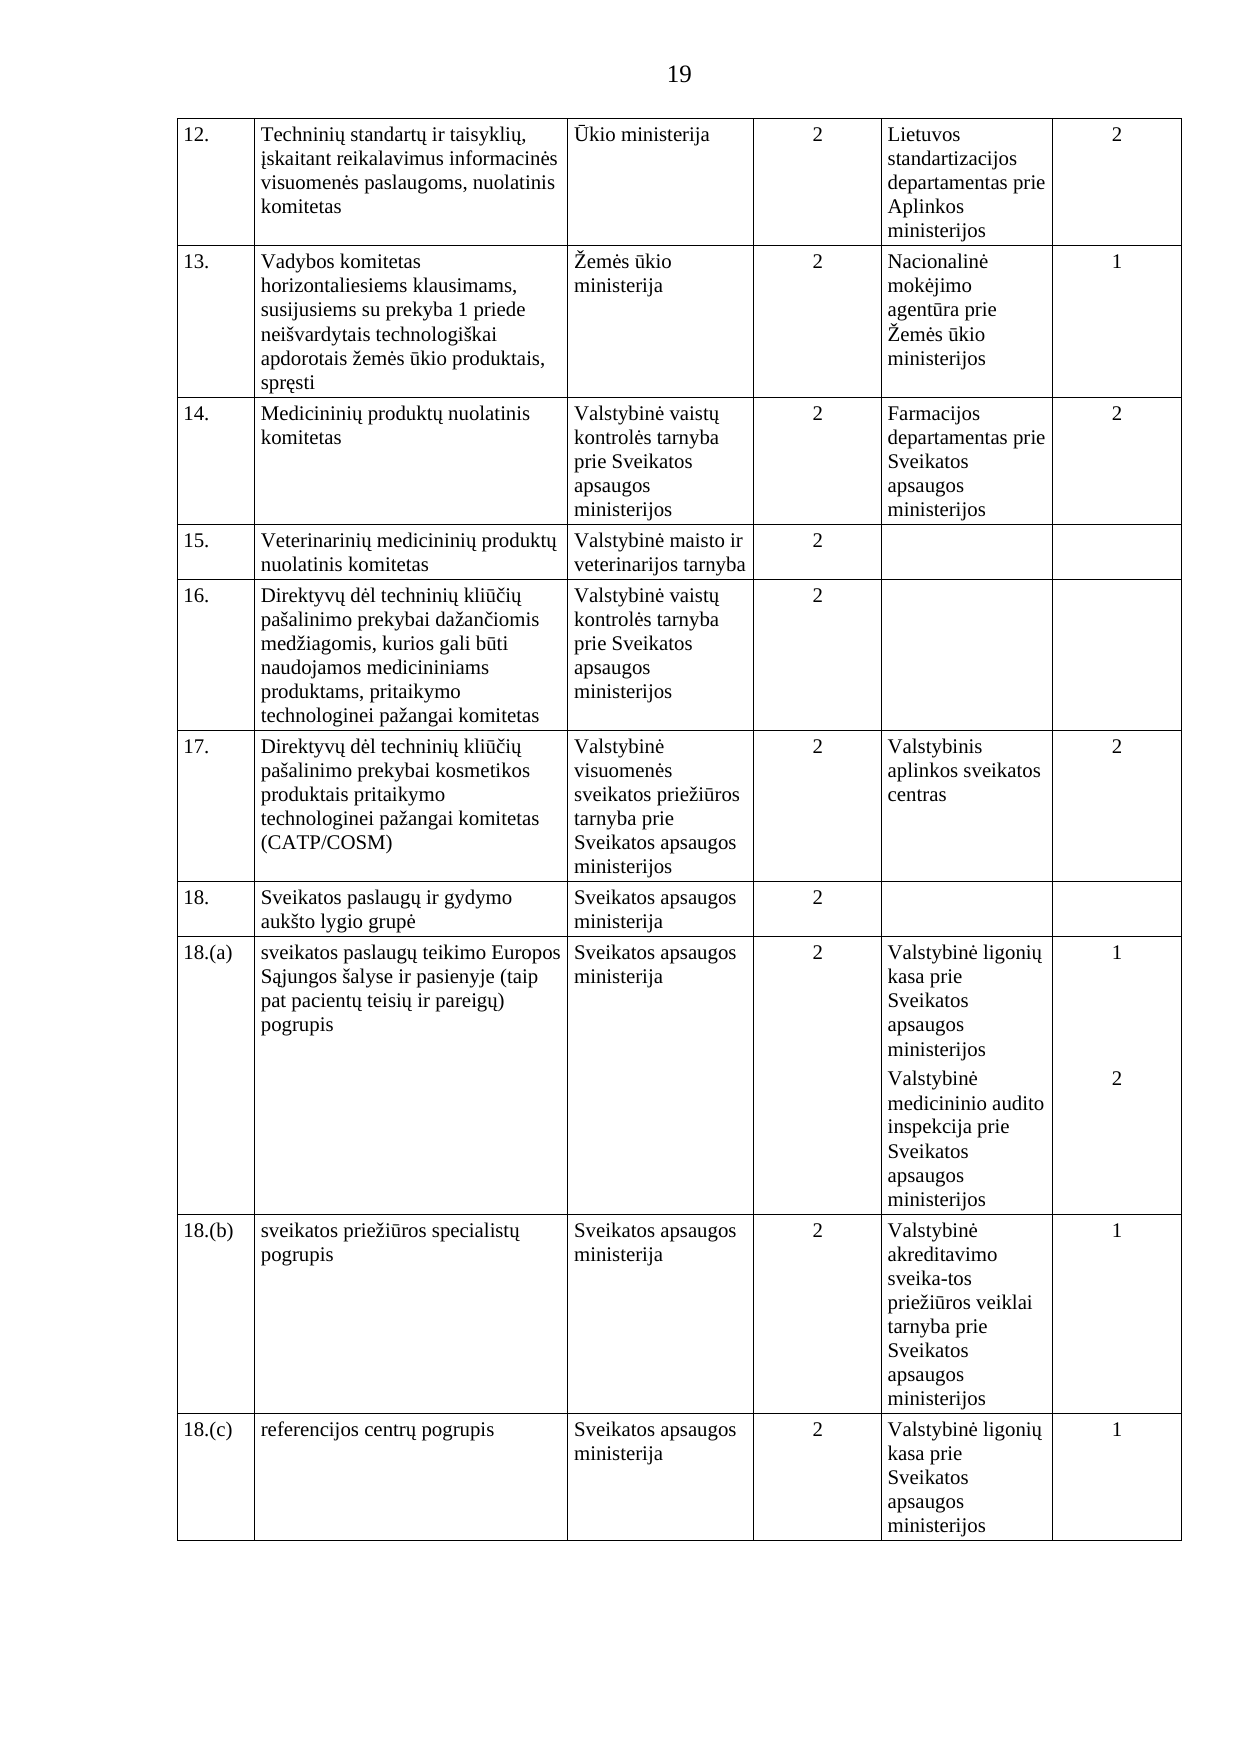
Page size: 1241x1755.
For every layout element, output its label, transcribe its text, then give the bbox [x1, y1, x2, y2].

table_cell Veterinarinių medicininių produktų nuolatinis komitetas [255, 525, 567, 579]
table_cell [568, 1064, 753, 1214]
table_cell Valstybinė ligonių kasa prie Sveikatos apsaugos ministerijos [882, 1414, 1052, 1540]
table_cell [178, 1064, 254, 1214]
table_cell 18.(a) [178, 937, 254, 1063]
table_cell 1 [1053, 1414, 1181, 1540]
table_cell Lietuvos standartizacijos departamentas prie Aplinkos ministerijos [882, 119, 1052, 245]
table_cell Valstybinis aplinkos sveikatos centras [882, 731, 1052, 881]
table_cell sveikatos paslaugų teikimo Europos Sąjungos šalyse ir pasienyje (taip pat pacientų teisių ir pareigų) pogrupis [255, 937, 567, 1063]
table_cell Sveikatos apsaugos ministerija [568, 882, 753, 936]
table_cell 2 [1053, 119, 1181, 245]
table_cell 14. [178, 398, 254, 524]
table_cell Sveikatos apsaugos ministerija [568, 1414, 753, 1540]
table_cell 13. [178, 246, 254, 397]
table_cell 18. [178, 882, 254, 936]
table_cell [1053, 882, 1181, 936]
table_cell [882, 525, 1052, 579]
table_cell 2 [1053, 731, 1181, 881]
table_cell Valstybinė vaistų kontrolės tarnyba prie Sveikatos apsaugos ministerijos [568, 398, 753, 524]
table_cell Sveikatos apsaugos ministerija [568, 937, 753, 1063]
table_cell 2 [754, 882, 881, 936]
table_cell Direktyvų dėl techninių kliūčių pašalinimo prekybai kosmetikos produktais pritaikymo technologinei pažangai komitetas (CATP/COSM) [255, 731, 567, 881]
table_cell Nacionalinė mokėjimo agentūra prie Žemės ūkio ministerijos [882, 246, 1052, 397]
table_cell Direktyvų dėl techninių kliūčių pašalinimo prekybai dažančiomis medžiagomis, kurios gali būti naudojamos medicininiams produktams, pritaikymo technologinei pažangai komitetas [255, 580, 567, 730]
table_cell 2 [754, 525, 881, 579]
table_cell 2 [1053, 398, 1181, 524]
table_cell [255, 1064, 567, 1214]
table_cell 17. [178, 731, 254, 881]
table_cell 2 [754, 1215, 881, 1413]
table_cell 2 [1053, 1064, 1181, 1214]
table_cell [882, 882, 1052, 936]
table_cell Medicininių produktų nuolatinis komitetas [255, 398, 567, 524]
table_cell 18.(b) [178, 1215, 254, 1413]
table_cell 2 [754, 731, 881, 881]
table_cell [1053, 525, 1181, 579]
table_cell Valstybinė ligonių kasa prie Sveikatos apsaugos ministerijos [882, 937, 1052, 1063]
table_cell 16. [178, 580, 254, 730]
table_cell Vadybos komitetas horizontaliesiems klausimams, susijusiems su prekyba 1 priede neišvardytais technologiškai apdorotais žemės ūkio produktais, spręsti [255, 246, 567, 397]
table_cell Ūkio ministerija [568, 119, 753, 245]
table_cell [882, 580, 1052, 730]
table_cell Žemės ūkio ministerija [568, 246, 753, 397]
table_cell 2 [754, 119, 881, 245]
table_cell 15. [178, 525, 254, 579]
table_cell 18.(c) [178, 1414, 254, 1540]
table_cell Valstybinė akreditavimo sveika-tos priežiūros veiklai tarnyba prie Sveikatos apsaugos ministerijos [882, 1215, 1052, 1413]
table_cell 12. [178, 119, 254, 245]
table_cell Valstybinė maisto ir veterinarijos tarnyba [568, 525, 753, 579]
table_cell [754, 1064, 881, 1214]
table_cell Sveikatos apsaugos ministerija [568, 1215, 753, 1413]
table_cell [1053, 580, 1181, 730]
table_cell 2 [754, 580, 881, 730]
table_cell 2 [754, 246, 881, 397]
table_cell Farmacijos departamentas prie Sveikatos apsaugos ministerijos [882, 398, 1052, 524]
table_cell 1 [1053, 1215, 1181, 1413]
table_cell 2 [754, 398, 881, 524]
table_cell 1 [1053, 937, 1181, 1063]
table_cell 2 [754, 937, 881, 1063]
table_cell sveikatos priežiūros specialistų pogrupis [255, 1215, 567, 1413]
table_cell 1 [1053, 246, 1181, 397]
table_cell Valstybinė visuomenės sveikatos priežiūros tarnyba prie Sveikatos apsaugos ministerijos [568, 731, 753, 881]
table_cell Valstybinė medicininio audito inspekcija prie Sveikatos apsaugos ministerijos [882, 1064, 1052, 1214]
table_cell Valstybinė vaistų kontrolės tarnyba prie Sveikatos apsaugos ministerijos [568, 580, 753, 730]
table_cell Sveikatos paslaugų ir gydymo aukšto lygio grupė [255, 882, 567, 936]
table_cell referencijos centrų pogrupis [255, 1414, 567, 1540]
table_cell Techninių standartų ir taisyklių, įskaitant reikalavimus informacinės visuomenės paslaugoms, nuolatinis komitetas [255, 119, 567, 245]
table_cell 2 [754, 1414, 881, 1540]
